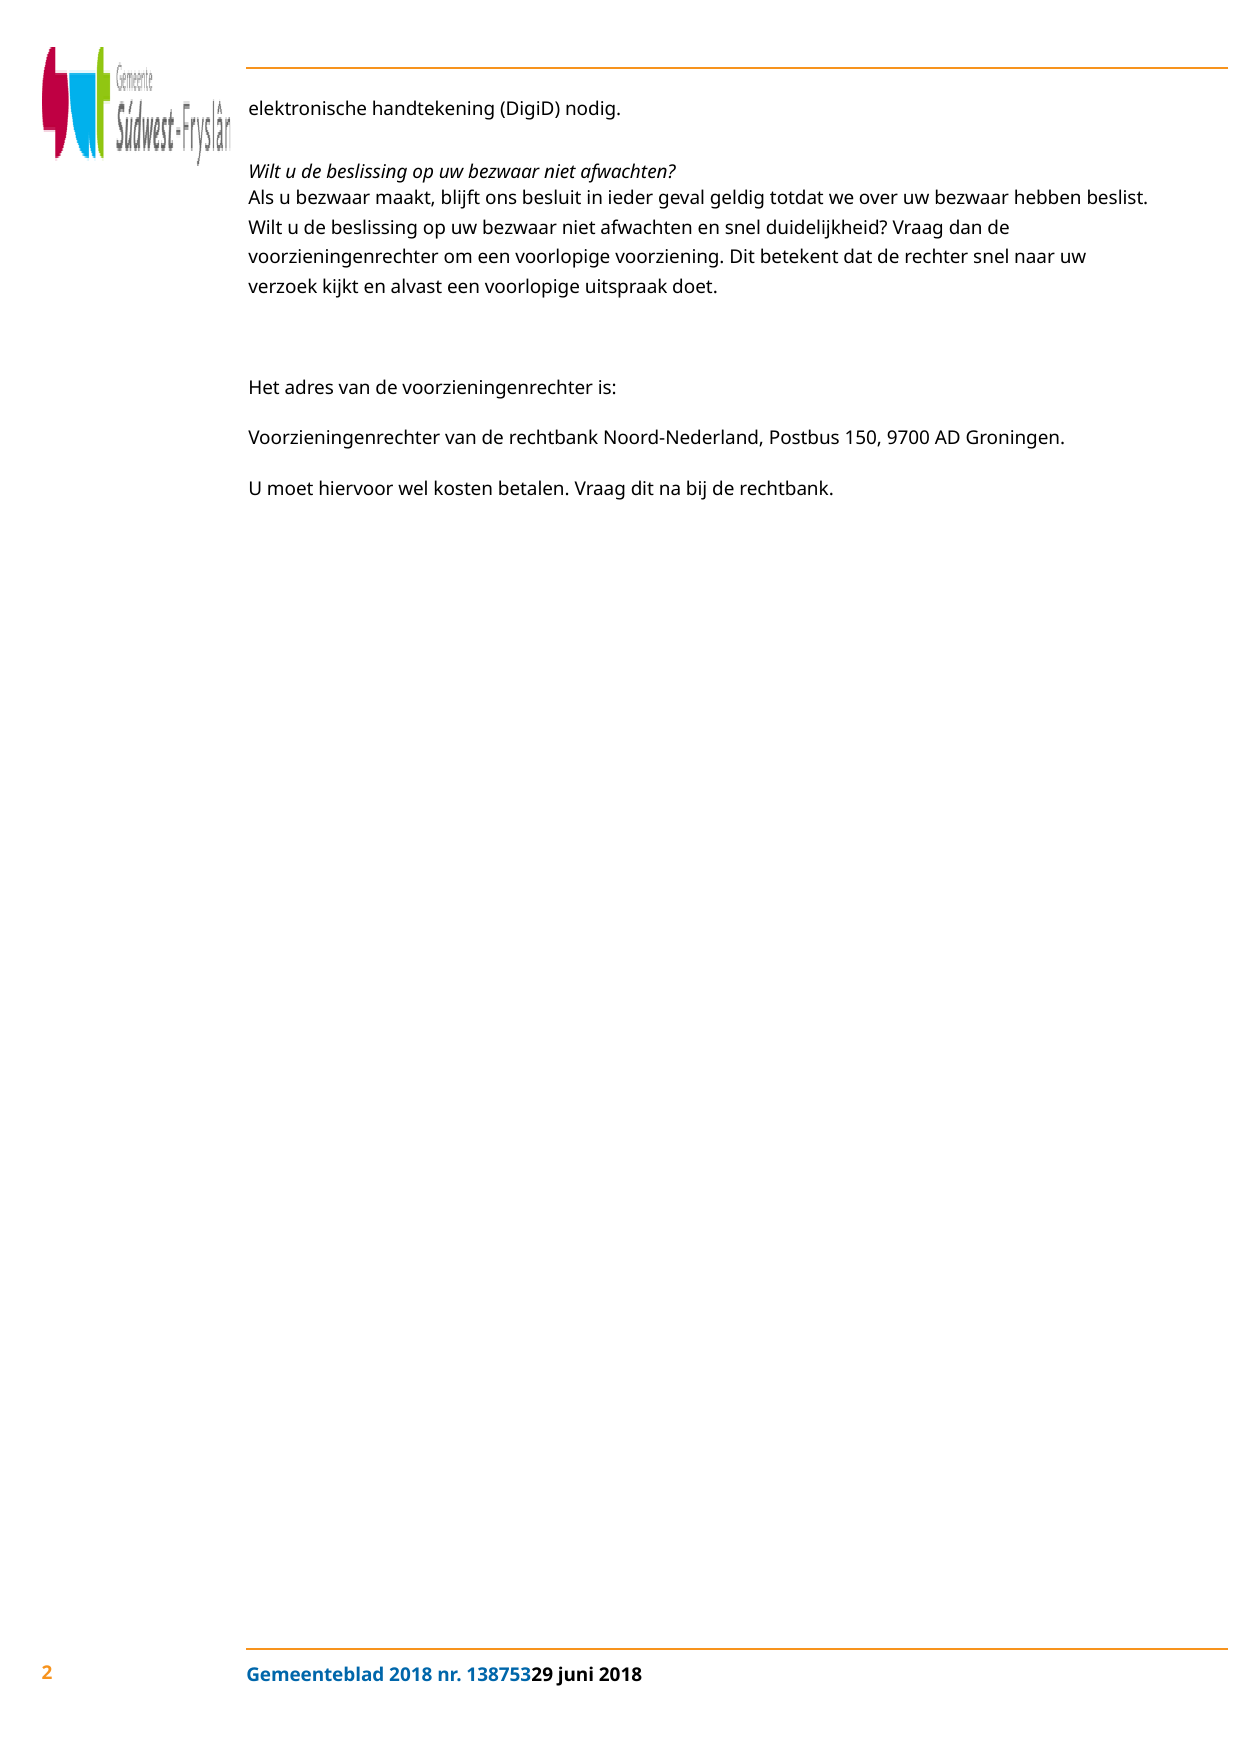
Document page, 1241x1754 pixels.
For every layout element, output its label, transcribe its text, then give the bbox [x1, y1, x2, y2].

text Als u bezwaar maakt, blijft ons besluit in ieder geval geldig totdat we over uw bezwaar hebben beslist. Wilt u de beslissing op uw bezwaar niet afwachten en snel duidelijkheid? Vraag dan de voorzieningenrechter om een voorlopige voorziening. Dit betekent dat de rechter snel naar uw verzoek kijkt en alvast een voorlopige uitspraak doet. [248, 184, 1152, 299]
text elektronische handtekening (DigiD) nodig. [248, 95, 1152, 121]
text Het adres van de voorzieningenrechter is: [248, 374, 1152, 400]
picture [41, 47, 231, 172]
text Wilt u de beslissing op uw bezwaar niet afwachten? [248, 159, 1152, 184]
text U moet hiervoor wel kosten betalen. Vraag dit na bij de rechtbank. [248, 475, 1152, 501]
text Voorzieningenrechter van de rechtbank Noord-Nederland, Postbus 150, 9700 AD Groningen. [248, 424, 1152, 450]
